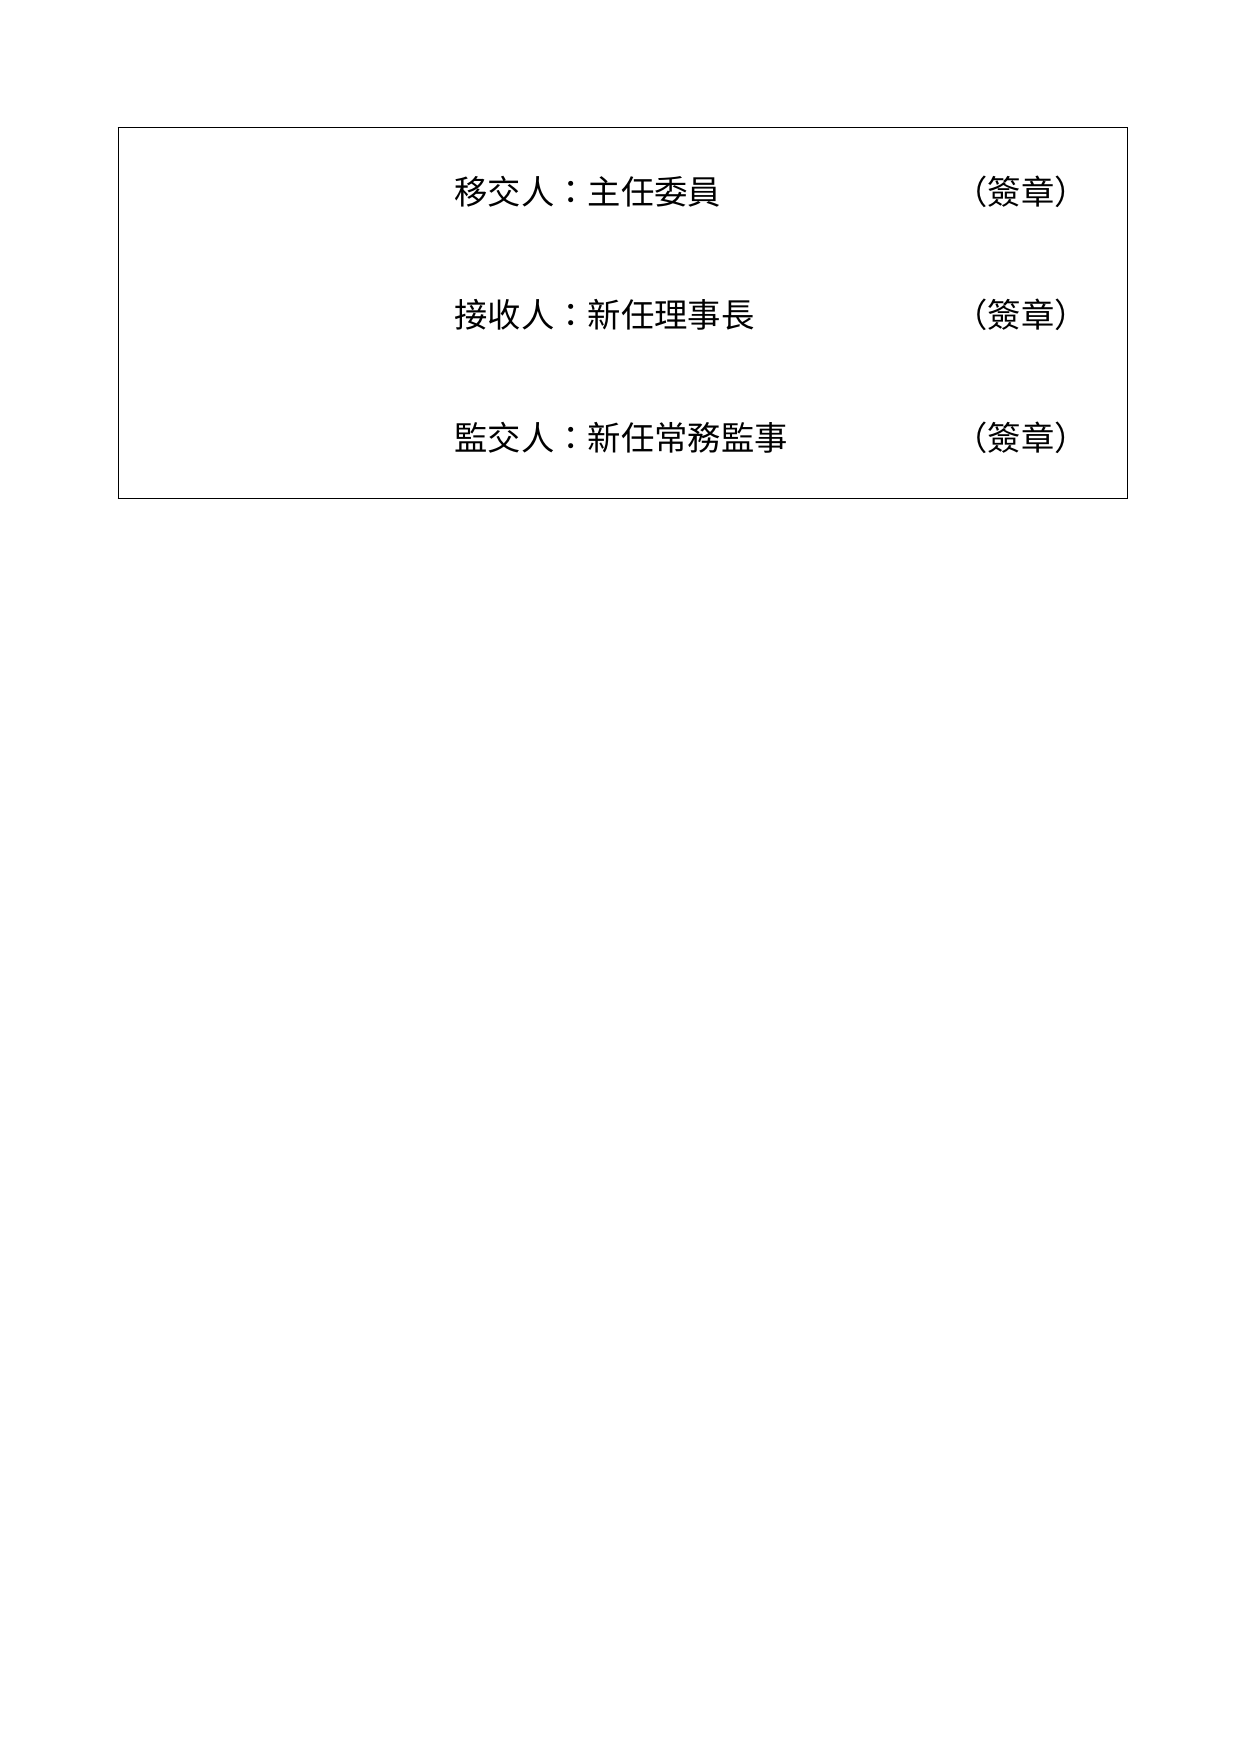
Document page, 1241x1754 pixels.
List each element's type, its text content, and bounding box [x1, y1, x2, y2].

table_cell 移交人：主任委員 （簽章） 接收人：新任理事長 （簽章） 監交人：新任常務監事 （簽章） [119, 128, 1127, 498]
